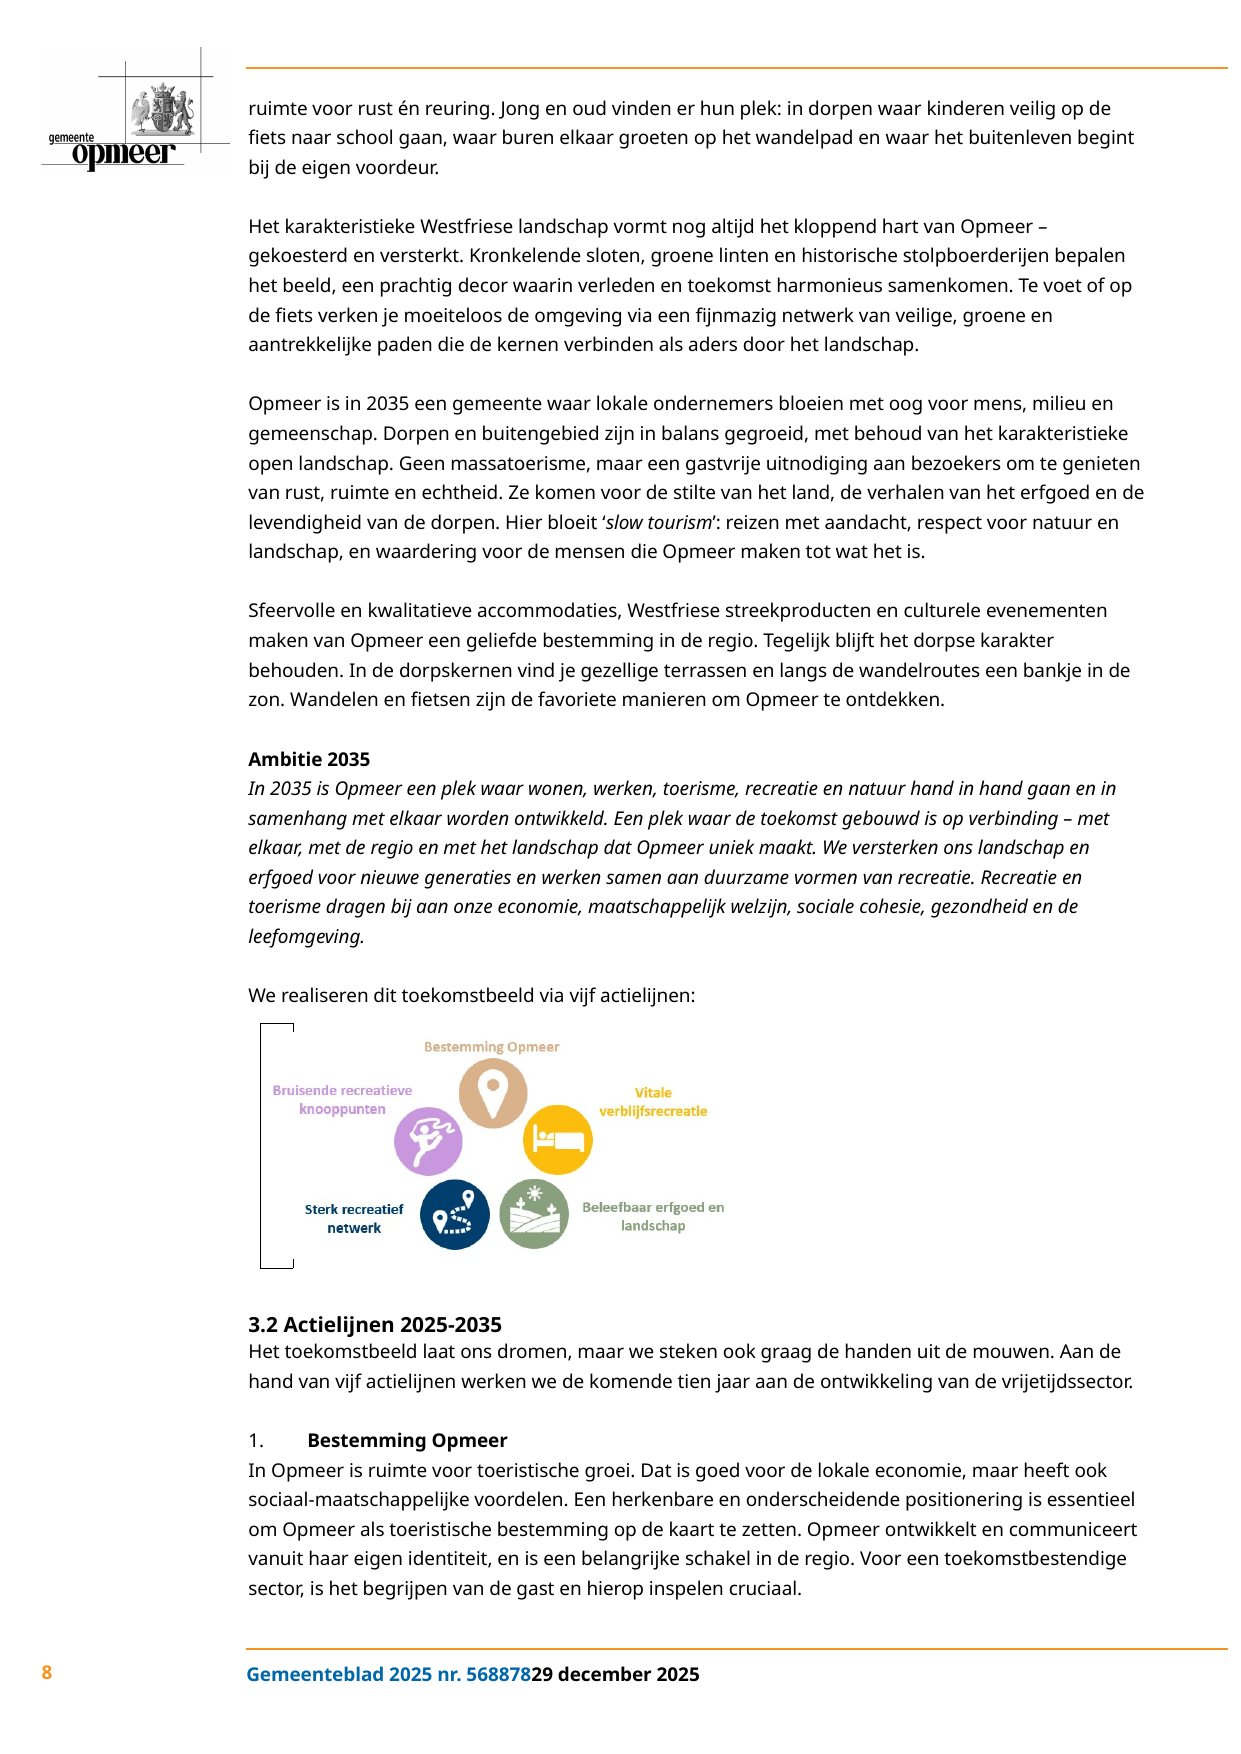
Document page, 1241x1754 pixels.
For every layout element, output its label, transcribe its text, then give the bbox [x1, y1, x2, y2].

table_header Ambitie 2035 In 2035 is Opmeer een plek waar wonen, werken, toerisme, recreatie en natuur hand in hand gaan en in samenhang met elkaar worden ontwikkeld. Een plek waar de toekomst gebouwd is op verbinding – met elkaar, met de regio en met het landschap dat Opmeer uniek maakt. We versterken ons landschap en erfgoed voor nieuwe generaties en werken samen aan duurzame vormen van recreatie. Recreatie en toerisme dragen bij aan onze economie, maatschappelijk welzijn, sociale cohesie, gezondheid en de leefomgeving. [248, 746, 1152, 949]
text Opmeer is in 2035 een gemeente waar lokale ondernemers bloeien met oog voor mens, milieu en gemeenschap. Dorpen en buitengebied zijn in balans gegroeid, met behoud van het karakteristieke open landschap. Geen massatoerisme, maar een gastvrije uitnodiging aan bezoekers om te genieten van rust, ruimte en echtheid. Ze komen voor de stilte van het land, de verhalen van het erfgoed en de levendigheid van de dorpen. Hier bloeit ‘slow tourism’: reizen met aandacht, respect voor natuur en landschap, en waardering voor de mensen die Opmeer maken tot wat het is. [248, 391, 1152, 564]
text We realiseren dit toekomstbeeld via vijf actielijnen: [248, 982, 1152, 1007]
list Bestemming Opmeer [248, 1427, 1152, 1453]
text 3.2 Actielijnen 2025-2035 [248, 1310, 1152, 1338]
text In Opmeer is ruimte voor toeristische groei. Dat is goed voor de lokale economie, maar heeft ook sociaal-maatschappelijke voordelen. Een herkenbare en onderscheidende positionering is essentieel om Opmeer als toeristische bestemming op de kaart te zetten. Opmeer ontwikkelt en communiceert vanuit haar eigen identiteit, en is een belangrijke schakel in de regio. Voor een toekomstbestendige sector, is het begrijpen van de gast en hierop inspelen cruciaal. [248, 1457, 1152, 1601]
picture [41, 47, 231, 172]
text Het toekomstbeeld laat ons dromen, maar we steken ook graag de handen uit de mouwen. Aan de hand van vijf actielijnen werken we de komende tien jaar aan de ontwikkeling van de vrijetijdssector. [248, 1338, 1152, 1394]
text ruimte voor rust én reuring. Jong en oud vinden er hun plek: in dorpen waar kinderen veilig op de fiets naar school gaan, waar buren elkaar groeten op het wandelpad en waar het buitenleven begint bij de eigen voordeur. [248, 95, 1152, 180]
picture [268, 1032, 742, 1259]
text Het karakteristieke Westfriese landschap vormt nog altijd het kloppend hart van Opmeer – gekoesterd en versterkt. Kronkelende sloten, groene linten en historische stolpboerderijen bepalen het beeld, een prachtig decor waarin verleden en toekomst harmonieus samenkomen. Te voet of op de fiets verken je moeiteloos de omgeving via een fijnmazig netwerk van veilige, groene en aantrekkelijke paden die de kernen verbinden als aders door het landschap. [248, 213, 1152, 357]
text Sfeervolle en kwalitatieve accommodaties, Westfriese streekproducten en culturele evenementen maken van Opmeer een geliefde bestemming in de regio. Tegelijk blijft het dorpse karakter behouden. In de dorpskernen vind je gezellige terrassen en langs de wandelroutes een bankje in de zon. Wandelen en fietsen zijn de favoriete manieren om Opmeer te ontdekken. [248, 598, 1152, 712]
